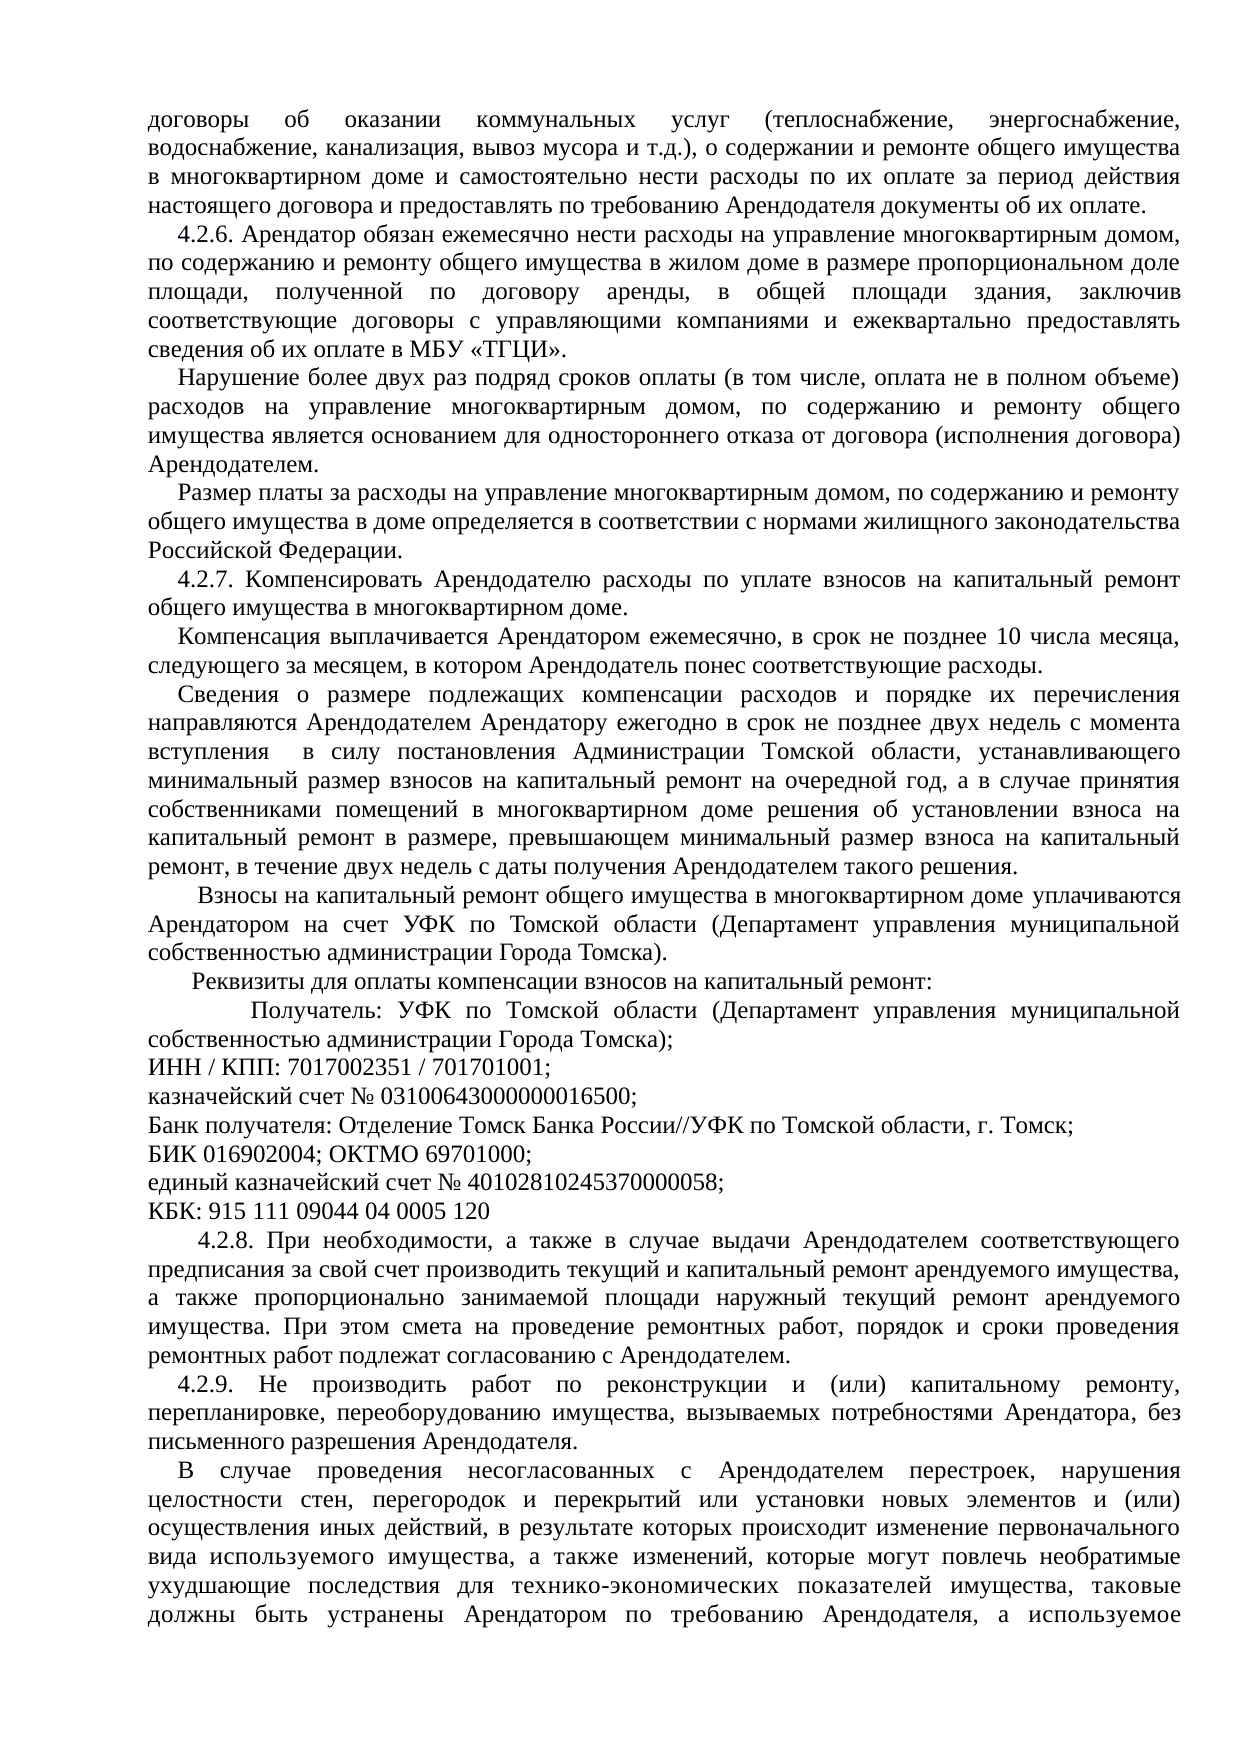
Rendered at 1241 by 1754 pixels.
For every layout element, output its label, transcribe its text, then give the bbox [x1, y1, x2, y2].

text Взносы на капитальный ремонт общего имущества в многоквартирном доме уплачиваются Арендатором на счет УФК по Томской области (Департамент управления муниципальной собственностью администрации Города Томска). [148, 880, 1181, 966]
text Компенсация выплачивается Арендатором ежемесячно, в срок не позднее 10 числа месяца, следующего за месяцем, в котором Арендодатель понес соответствующие расходы. [148, 621, 1181, 679]
text БИК 016902004; ОКТМО 69701000; [148, 1139, 1181, 1167]
text казначейский счет № 03100643000000016500; [148, 1081, 1181, 1110]
text единый казначейский счет № 40102810245370000058; [148, 1167, 1181, 1196]
text Нарушение более двух раз подряд сроков оплаты (в том числе, оплата не в полном объеме) расходов на управление многоквартирным домом, по содержанию и ремонту общего имущества является основанием для одностороннего отказа от договора (исполнения договора) Арендодателем. [148, 362, 1181, 477]
text 4.2.7. Компенсировать Арендодателю расходы по уплате взносов на капитальный ремонт общего имущества в многоквартирном доме. [148, 564, 1181, 621]
text Банк получателя: Отделение Томск Банка России//УФК по Томской области, г. Томск; [148, 1110, 1181, 1139]
text Получатель: УФК по Томской области (Департамент управления муниципальной собственностью администрации Города Томска); [148, 995, 1181, 1052]
text договоры об оказании коммунальных услуг (теплоснабжение, энергоснабжение, водоснабжение, канализация, вывоз мусора и т.д.), о содержании и ремонте общего имущества в многоквартирном доме и самостоятельно нести расходы по их оплате за период действия настоящего договора и предоставлять по требованию Арендодателя документы об их оплате. [148, 104, 1181, 219]
text Сведения о размере подлежащих компенсации расходов и порядке их перечисления направляются Арендодателем Арендатору ежегодно в срок не позднее двух недель с момента вступления в силу постановления Администрации Томской области, устанавливающего минимальный размер взносов на капитальный ремонт на очередной год, а в случае принятия собственниками помещений в многоквартирном доме решения об установлении взноса на капитальный ремонт в размере, превышающем минимальный размер взноса на капитальный ремонт, в течение двух недель с даты получения Арендодателем такого решения. [148, 679, 1181, 880]
text Реквизиты для оплаты компенсации взносов на капитальный ремонт: [148, 966, 1181, 995]
text Размер платы за расходы на управление многоквартирным домом, по содержанию и ремонту общего имущества в доме определяется в соответствии с нормами жилищного законодательства Российской Федерации. [148, 477, 1181, 564]
text 4.2.8. При необходимости, а также в случае выдачи Арендодателем соответствующего предписания за свой счет производить текущий и капитальный ремонт арендуемого имущества, а также пропорционально занимаемой площади наружный текущий ремонт арендуемого имущества. При этом смета на проведение ремонтных работ, порядок и сроки проведения ремонтных работ подлежат согласованию с Арендодателем. [148, 1225, 1181, 1369]
text 4.2.9. Не производить работ по реконструкции и (или) капитальному ремонту, перепланировке, переоборудованию имущества, вызываемых потребностями Арендатора, без письменного разрешения Арендодателя. [148, 1369, 1181, 1455]
text КБК: 915 111 09044 04 0005 120 [148, 1196, 1181, 1225]
text 4.2.6. Арендатор обязан ежемесячно нести расходы на управление многоквартирным домом, по содержанию и ремонту общего имущества в жилом доме в размере пропорциональном доле площади, полученной по договору аренды, в общей площади здания, заключив соответствующие договоры с управляющими компаниями и ежеквартально предоставлять сведения об их оплате в МБУ «ТГЦИ». [148, 219, 1181, 362]
text ИНН / КПП: 7017002351 / 701701001; [148, 1052, 1181, 1081]
text В случае проведения несогласованных с Арендодателем перестроек, нарушения целостности стен, перегородок и перекрытий или установки новых элементов и (или) осуществления иных действий, в результате которых происходит изменение первоначального вида используемого имущества, а также изменений, которые могут повлечь необратимые ухудшающие последствия для технико-экономических показателей имущества, таковые должны быть устранены Арендатором по требованию Арендодателя, а используемое [148, 1455, 1181, 1627]
